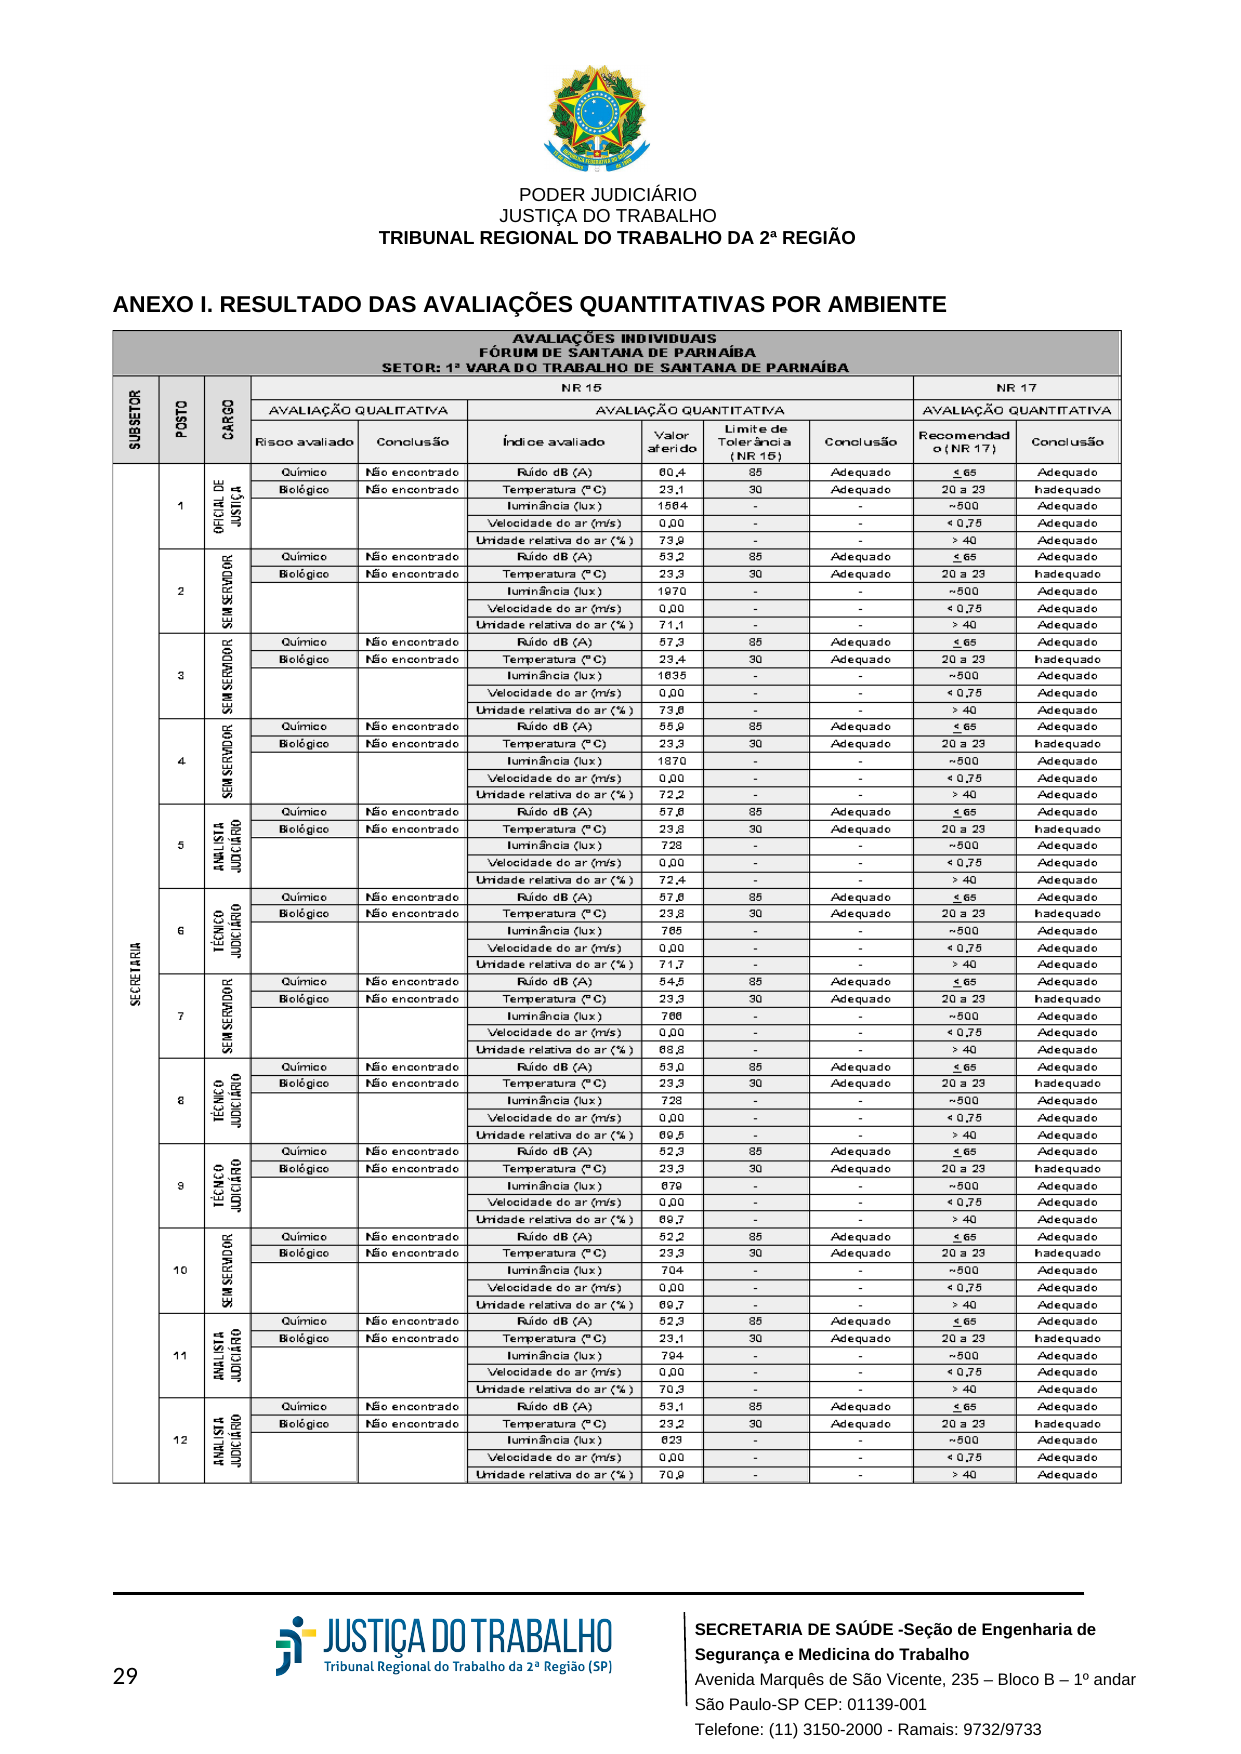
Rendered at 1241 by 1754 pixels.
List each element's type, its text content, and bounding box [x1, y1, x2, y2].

picture [112, 330, 1123, 1487]
picture [276, 1616, 612, 1676]
subtitle ANEXO I. RESULTADO DAS AVALIAÇÕES QUANTITATIVAS POR AMBIENTE [112, 291, 1122, 330]
picture [543, 65, 650, 172]
